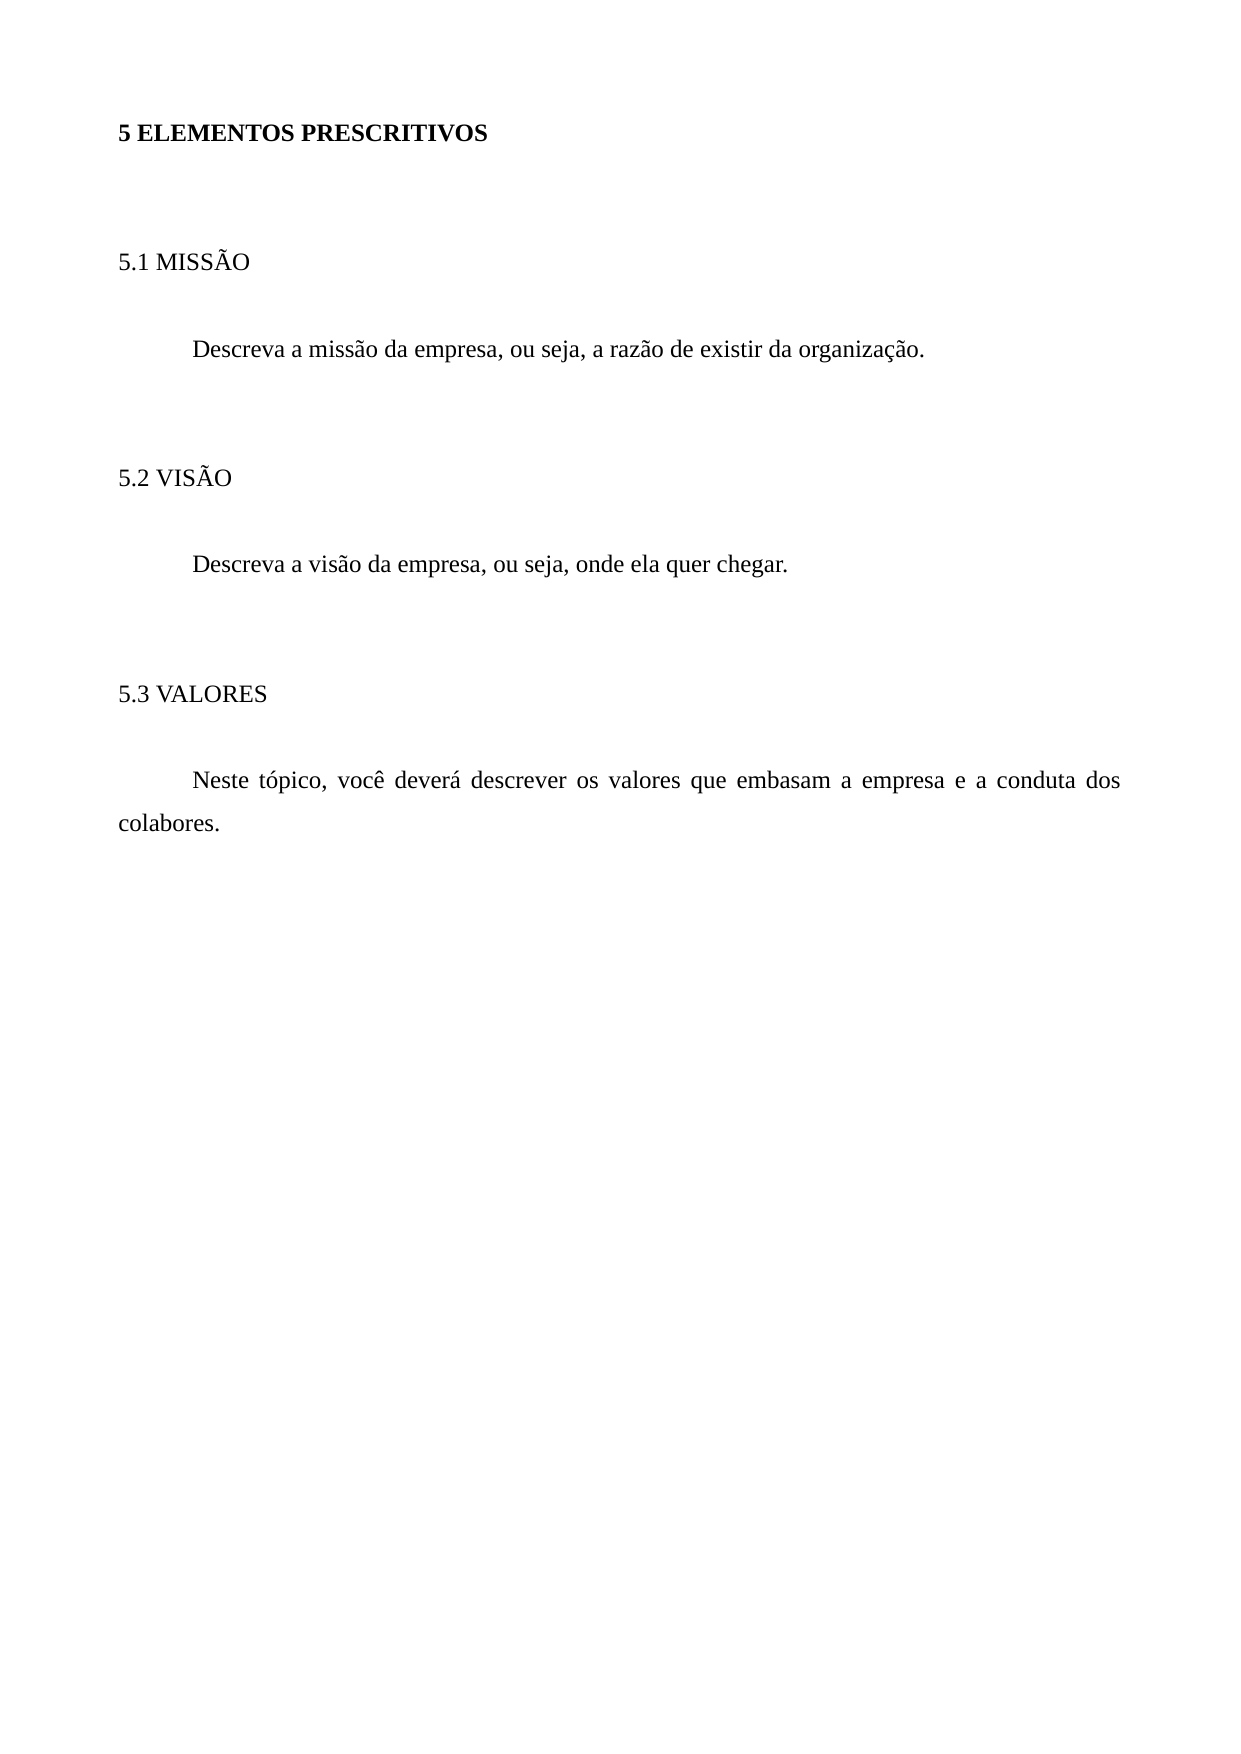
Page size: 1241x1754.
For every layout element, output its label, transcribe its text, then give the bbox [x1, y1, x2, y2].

subtitle VISÃO [118, 463, 1122, 492]
text Neste tópico, você deverá descrever os valores que embasam a empresa e a conduta dos colabores. [118, 765, 1122, 837]
subtitle ELEMENTOS PRESCRITIVOS [118, 118, 1122, 147]
text Descreva a visão da empresa, ou seja, onde ela quer chegar. [118, 549, 1122, 578]
subtitle VALORES [118, 679, 1122, 707]
subtitle MISSÃO [118, 247, 1122, 276]
text Descreva a missão da empresa, ou seja, a razão de existir da organização. [118, 334, 1122, 362]
